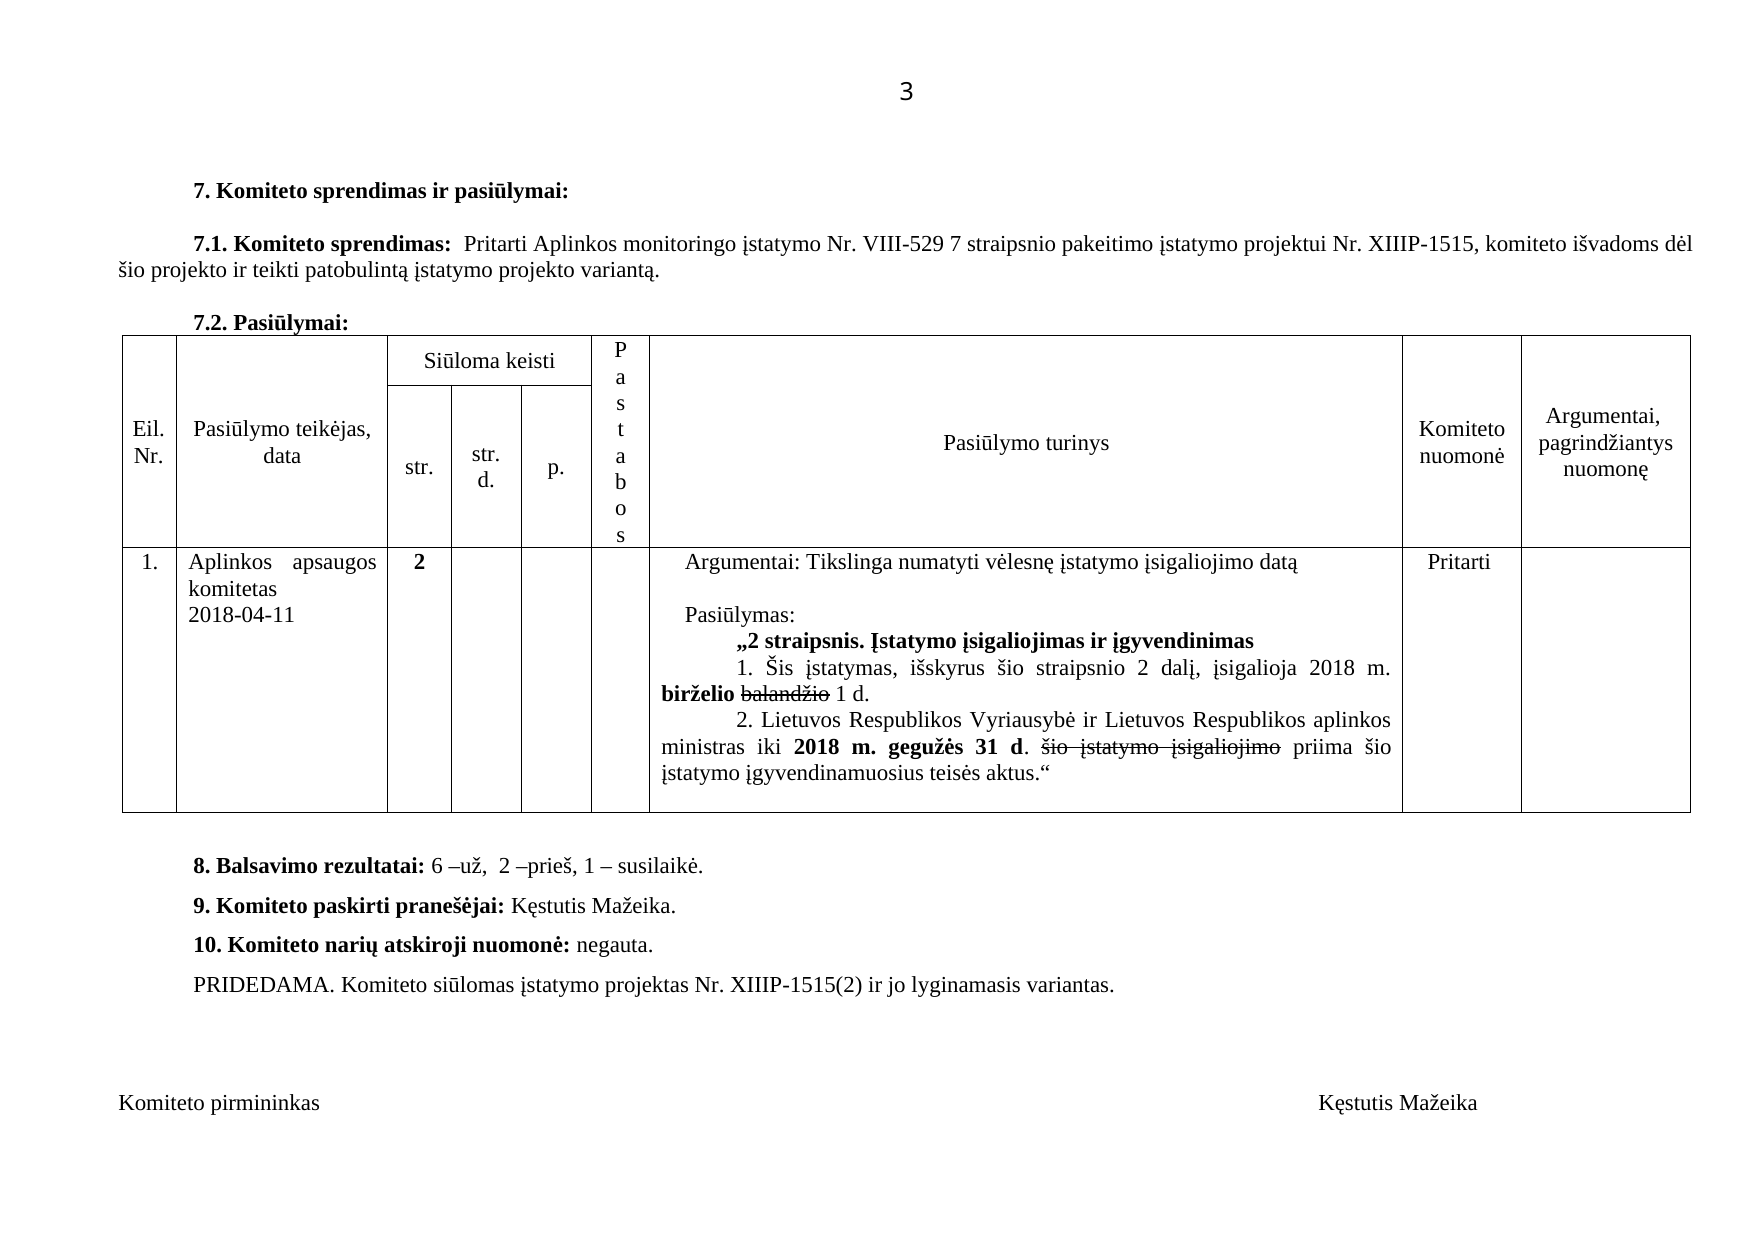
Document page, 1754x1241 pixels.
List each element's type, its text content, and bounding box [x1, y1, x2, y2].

text Komiteto pirmininkas (Parašas) Kęstutis Mažeika [118, 1089, 1695, 1116]
table_cell [522, 548, 591, 812]
table_cell 1. [123, 548, 176, 812]
table_header Pastabos [592, 336, 649, 547]
table_cell Aplinkos apsaugos komitetas 2018-04-11 [177, 548, 387, 812]
table_cell Argumentai: Tikslinga numatyti vėlesnę įstatymo įsigaliojimo datą Pasiūlymas: „2 straipsnis. Įstatymo įsigaliojimas ir įgyvendinimas 1. Šis įstatymas, išskyrus šio straipsnio 2 dalį, įsigalioja 2018 m. birželio balandžio 1 d. 2. Lietuvos Respublikos Vyriausybė ir Lietuvos Respublikos aplinkos ministras iki 2018 m. gegužės 31 d. šio įstatymo įsigaliojimo priima šio įstatymo įgyvendinamuosius teisės aktus.“ [650, 548, 1402, 812]
text 7.1. Komiteto sprendimas: Pritarti Aplinkos monitoringo įstatymo Nr. VIII-529 7 straipsnio pakeitimo įstatymo projektui Nr. XIIIP-1515, komiteto išvadoms dėl šio projekto ir teikti patobulintą įstatymo projekto variantą. [118, 230, 1695, 283]
table_header Eil. Nr. [123, 336, 176, 547]
text 9. Komiteto paskirti pranešėjai: Kęstutis Mažeika. [118, 892, 1695, 918]
table_cell [592, 548, 649, 812]
table_header Pasiūlymo teikėjas, data [177, 336, 387, 547]
table_cell [452, 548, 521, 812]
table_header Komiteto nuomonė [1403, 336, 1521, 547]
table_cell str. [388, 386, 451, 547]
table_header Pasiūlymo turinys [650, 336, 1402, 547]
table_cell str. d. [452, 386, 521, 547]
text 10. Komiteto narių atskiroji nuomonė: negauta. [118, 931, 1695, 958]
text 7.2. Pasiūlymai: [118, 309, 1695, 335]
table_cell 2 [388, 548, 451, 812]
text PRIDEDAMA. Komiteto siūlomas įstatymo projektas Nr. XIIIP-1515(2) ir jo lyginamasis variantas. [118, 971, 1695, 997]
table_cell p. [522, 386, 591, 547]
text 7. Komiteto sprendimas ir pasiūlymai: [118, 177, 1695, 203]
text 8. Balsavimo rezultatai: 6 –už, 2 –prieš, 1 – susilaikė. [118, 852, 1695, 879]
table_header Siūloma keisti [388, 336, 591, 384]
table_cell Pritarti [1403, 548, 1521, 812]
table_header Argumentai, pagrindžiantys nuomonę [1522, 336, 1690, 547]
table_cell [1522, 548, 1690, 812]
